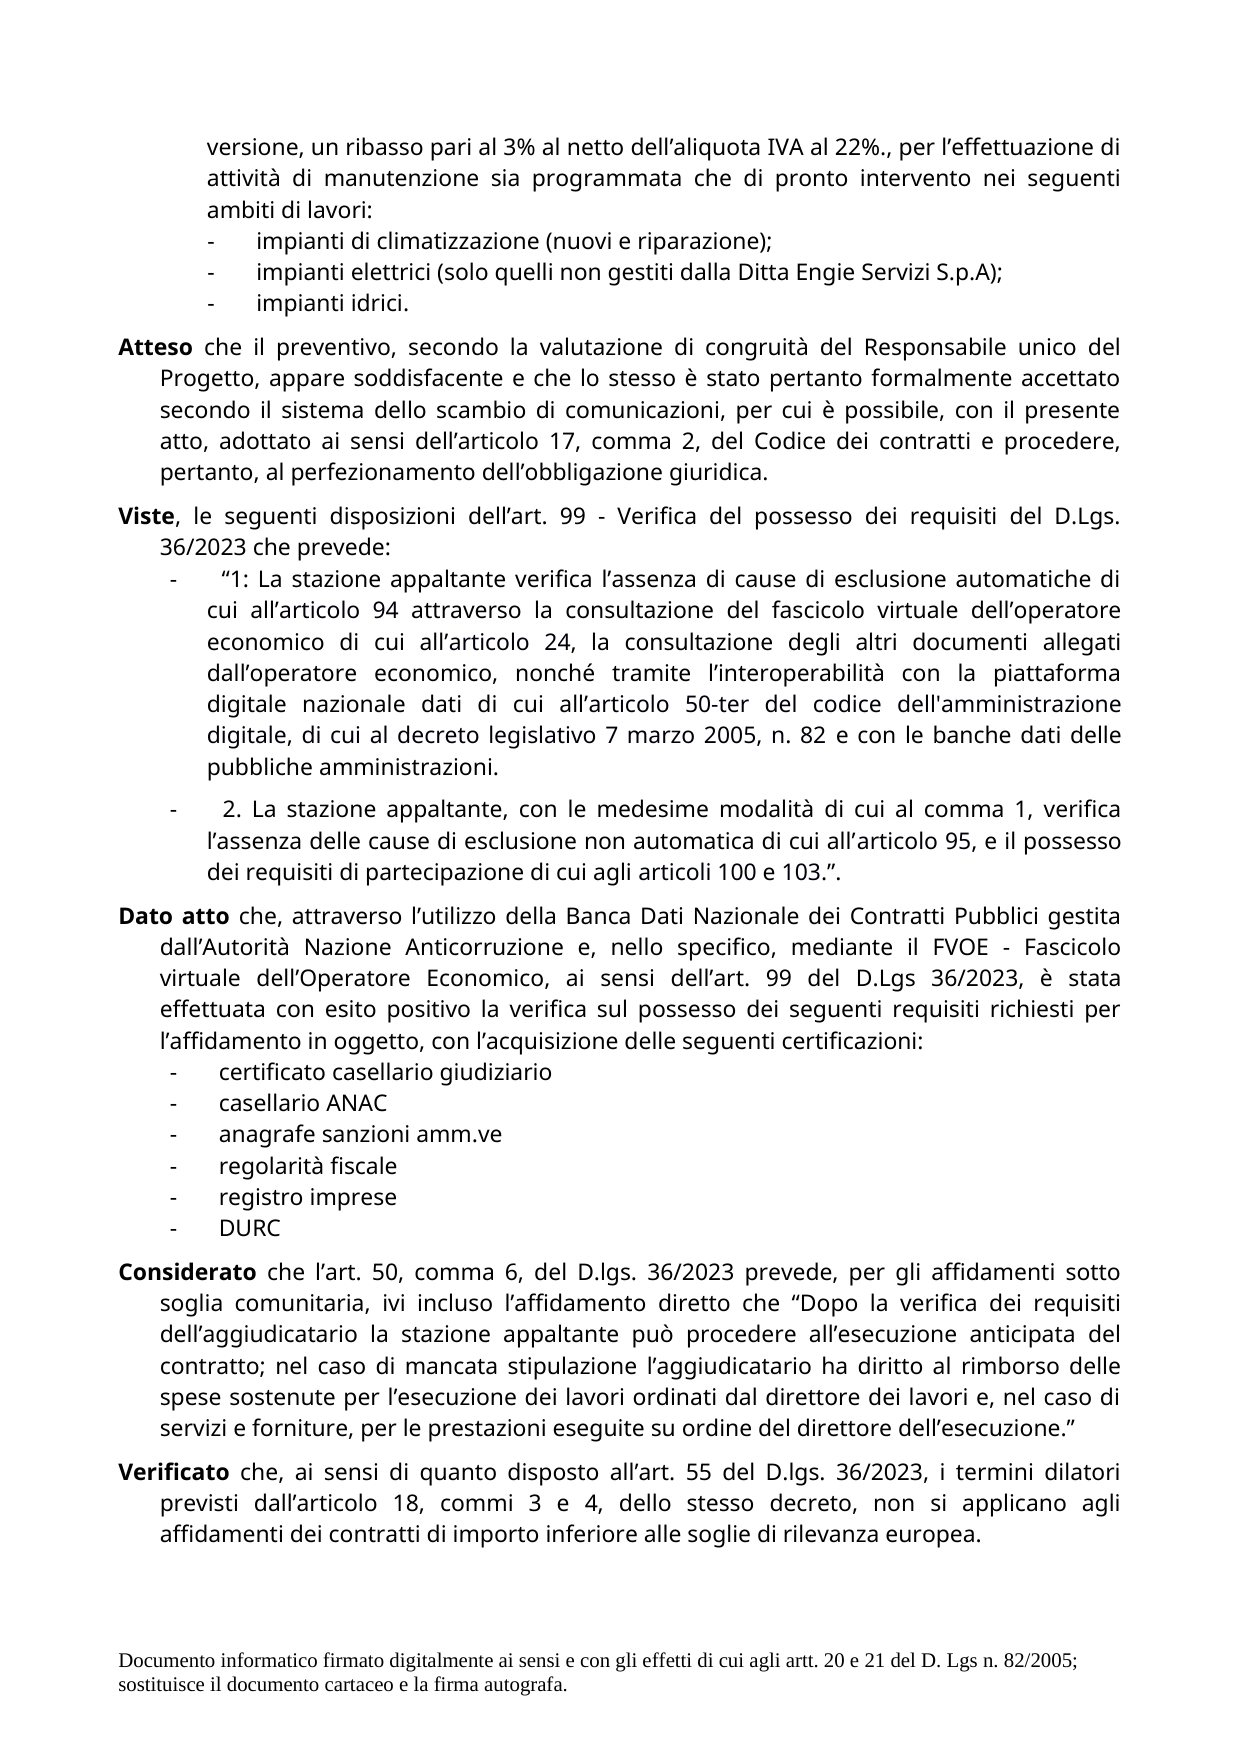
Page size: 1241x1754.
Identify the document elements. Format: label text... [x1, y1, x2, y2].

text - “1: La stazione appaltante verifica l’assenza di cause di esclusione automatiche di cui all’articolo 94 attraverso la consultazione del fascicolo virtuale dell’operatore economico di cui all’articolo 24, la consultazione degli altri documenti allegati dall’operatore economico, nonché tramite l’interoperabilità con la piattaforma digitale nazionale dati di cui all’articolo 50-ter del codice dell'amministrazione digitale, di cui al decreto legislativo 7 marzo 2005, n. 82 e con le banche dati delle pubbliche amministrazioni. [169, 563, 1122, 782]
text - 2. La stazione appaltante, con le medesime modalità di cui al comma 1, verifica l’assenza delle cause di esclusione non automatica di cui all’articolo 95, e il possesso dei requisiti di partecipazione di cui agli articoli 100 e 103.”. [169, 793, 1122, 887]
text - casellario ANAC [169, 1087, 1122, 1118]
text - certificato casellario giudiziario [169, 1056, 1122, 1087]
text - impianti idrici. [207, 287, 1122, 318]
text - regolarità fiscale [169, 1150, 1122, 1181]
text Considerato che l’art. 50, comma 6, del D.lgs. 36/2023 prevede, per gli affidamenti sotto soglia comunitaria, ivi incluso l’affidamento diretto che “Dopo la verifica dei requisiti dell’aggiudicatario la stazione appaltante può procedere all’esecuzione anticipata del contratto; nel caso di mancata stipulazione l’aggiudicatario ha diritto al rimborso delle spese sostenute per l’esecuzione dei lavori ordinati dal direttore dei lavori e, nel caso di servizi e forniture, per le prestazioni eseguite su ordine del direttore dell’esecuzione.” [118, 1256, 1122, 1443]
text Atteso che il preventivo, secondo la valutazione di congruità del Responsabile unico del Progetto, appare soddisfacente e che lo stesso è stato pertanto formalmente accettato secondo il sistema dello scambio di comunicazioni, per cui è possibile, con il presente atto, adottato ai sensi dell’articolo 17, comma 2, del Codice dei contratti e procedere, pertanto, al perfezionamento dell’obbligazione giuridica. [118, 331, 1122, 487]
text Viste, le seguenti disposizioni dell’art. 99 - Verifica del possesso dei requisiti del D.Lgs. 36/2023 che prevede: [118, 500, 1122, 562]
text - impianti elettrici (solo quelli non gestiti dalla Ditta Engie Servizi S.p.A); [207, 256, 1122, 287]
text - registro imprese [169, 1181, 1122, 1212]
text - anagrafe sanzioni amm.ve [169, 1118, 1122, 1150]
text Verificato che, ai sensi di quanto disposto all’art. 55 del D.lgs. 36/2023, i termini dilatori previsti dall’articolo 18, commi 3 e 4, dello stesso decreto, non si applicano agli affidamenti dei contratti di importo inferiore alle soglie di rilevanza europea. [118, 1456, 1122, 1550]
text - impianti di climatizzazione (nuovi e riparazione); [207, 225, 1122, 256]
text versione, un ribasso pari al 3% al netto dell’aliquota IVA al 22%., per l’effettuazione di attività di manutenzione sia programmata che di pronto intervento nei seguenti ambiti di lavori: [169, 131, 1122, 225]
text - DURC [169, 1212, 1122, 1243]
text Dato atto che, attraverso l’utilizzo della Banca Dati Nazionale dei Contratti Pubblici gestita dall’Autorità Nazione Anticorruzione e, nello specifico, mediante il FVOE - Fascicolo virtuale dell’Operatore Economico, ai sensi dell’art. 99 del D.Lgs 36/2023, è stata effettuata con esito positivo la verifica sul possesso dei seguenti requisiti richiesti per l’affidamento in oggetto, con l’acquisizione delle seguenti certificazioni: [118, 900, 1122, 1056]
